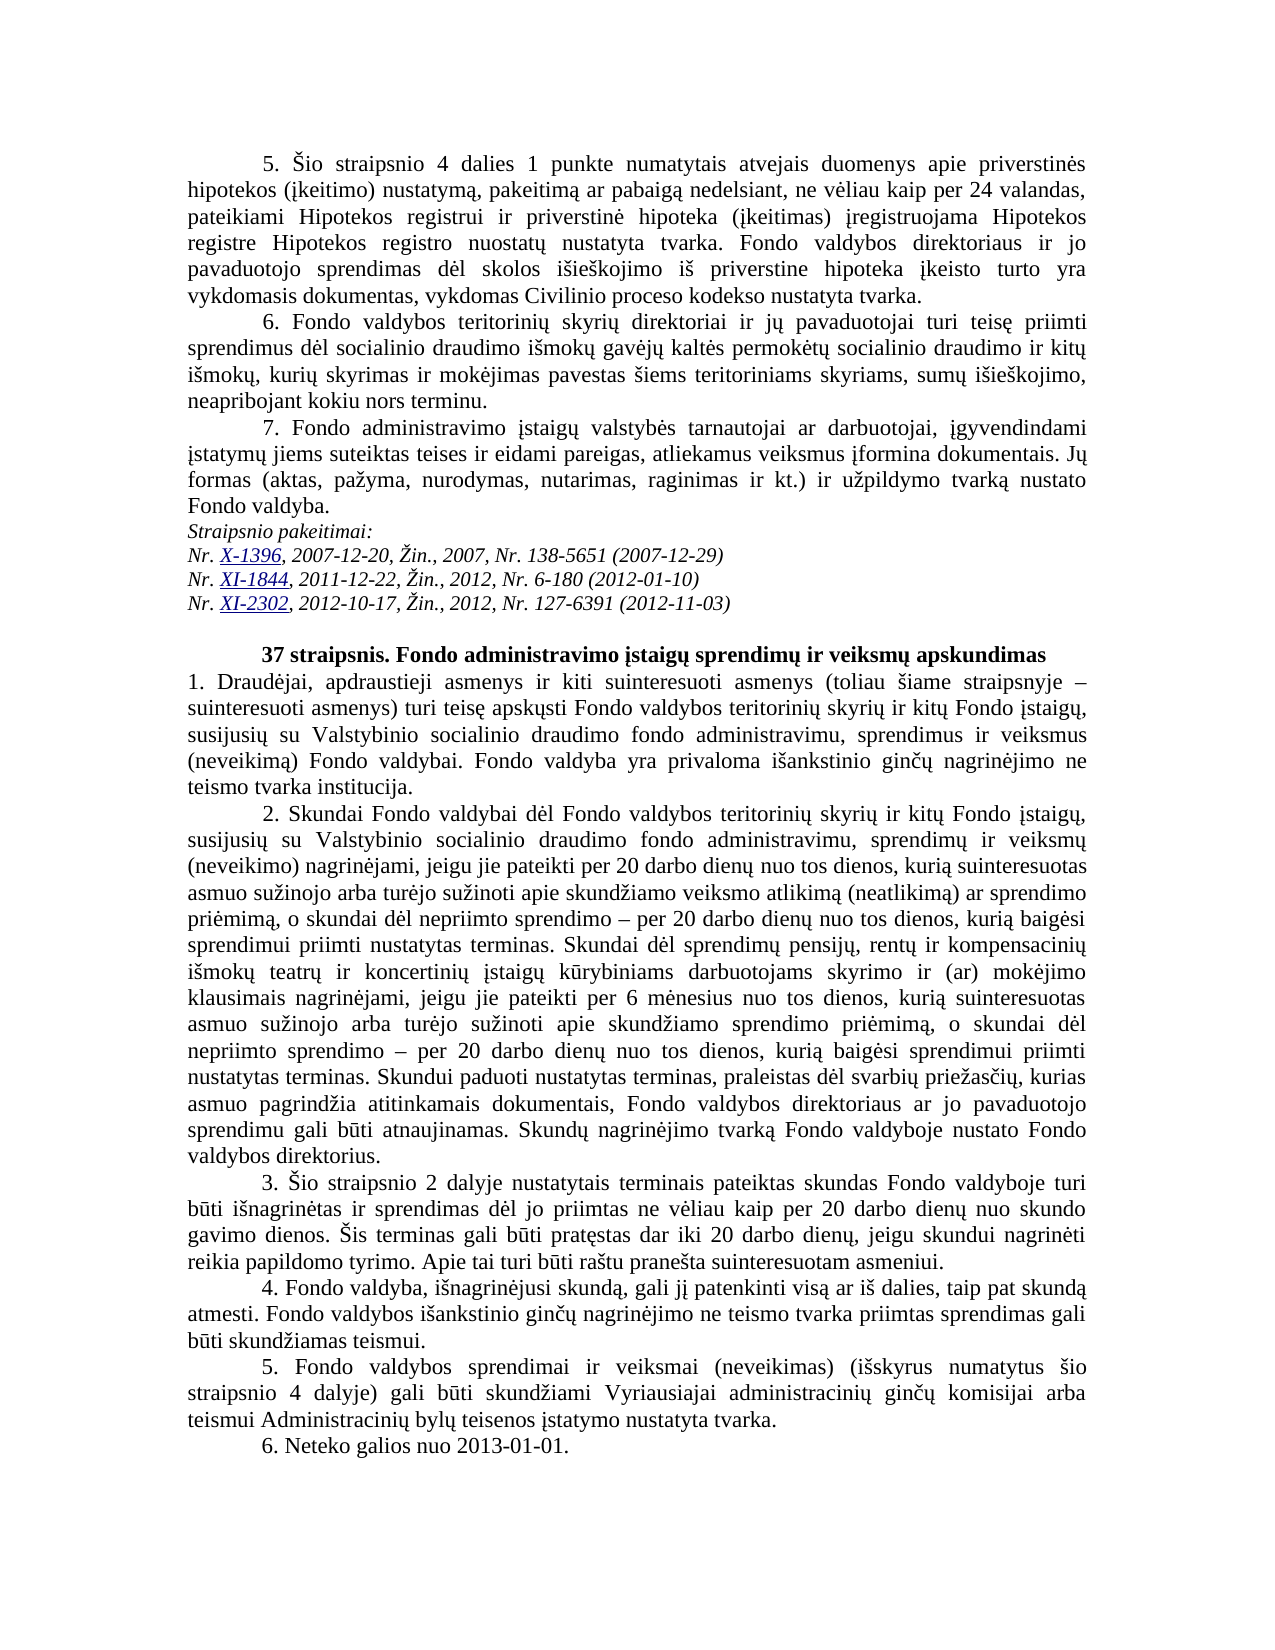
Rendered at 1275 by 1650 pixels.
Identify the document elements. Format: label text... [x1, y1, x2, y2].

text 2. Skundai Fondo valdybai dėl Fondo valdybos teritorinių skyrių ir kitų Fondo įstaigų, susijusių su Valstybinio socialinio draudimo fondo administravimu, sprendimų ir veiksmų (neveikimo) nagrinėjami, jeigu jie pateikti per 20 darbo dienų nuo tos dienos, kurią suinteresuotas asmuo sužinojo arba turėjo sužinoti apie skundžiamo veiksmo atlikimą (neatlikimą) ar sprendimo priėmimą, o skundai dėl nepriimto sprendimo – per 20 darbo dienų nuo tos dienos, kurią baigėsi sprendimui priimti nustatytas terminas. Skundai dėl sprendimų pensijų, rentų ir kompensacinių išmokų teatrų ir koncertinių įstaigų kūrybiniams darbuotojams skyrimo ir (ar) mokėjimo klausimais nagrinėjami, jeigu jie pateikti per 6 mėnesius nuo tos dienos, kurią suinteresuotas asmuo sužinojo arba turėjo sužinoti apie skundžiamo sprendimo priėmimą, o skundai dėl nepriimto sprendimo – per 20 darbo dienų nuo tos dienos, kurią baigėsi sprendimui priimti nustatytas terminas. Skundui paduoti nustatytas terminas, praleistas dėl svarbių priežasčių, kurias asmuo pagrindžia atitinkamais dokumentais, Fondo valdybos direktoriaus ar jo pavaduotojo sprendimu gali būti atnaujinamas. Skundų nagrinėjimo tvarką Fondo valdyboje nustato Fondo valdybos direktorius. [187, 800, 1087, 1169]
text 6. Fondo valdybos teritorinių skyrių direktoriai ir jų pavaduotojai turi teisę priimti sprendimus dėl socialinio draudimo išmokų gavėjų kaltės permokėtų socialinio draudimo ir kitų išmokų, kurių skyrimas ir mokėjimas pavestas šiems teritoriniams skyriams, sumų išieškojimo, neapribojant kokiu nors terminu. [187, 308, 1088, 413]
text Straipsnio pakeitimai: [187, 519, 1088, 543]
text 7. Fondo administravimo įstaigų valstybės tarnautojai ar darbuotojai, įgyvendindami įstatymų jiems suteiktas teises ir eidami pareigas, atliekamus veiksmus įformina dokumentais. Jų formas (aktas, pažyma, nurodymas, nutarimas, raginimas ir kt.) ir užpildymo tvarką nustato Fondo valdyba. [187, 413, 1088, 519]
text 6. Neteko galios nuo 2013-01-01. [187, 1432, 1087, 1458]
text Nr. XI-1844, 2011-12-22, Žin., 2012, Nr. 6-180 (2012-01-10) [187, 567, 1087, 591]
text 37 straipsnis. Fondo administravimo įstaigų sprendimų ir veiksmų apskundimas [261, 642, 1088, 668]
text Nr. X-1396, 2007-12-20, Žin., 2007, Nr. 138-5651 (2007-12-29) [187, 543, 1088, 567]
text 3. Šio straipsnio 2 dalyje nustatytais terminais pateiktas skundas Fondo valdyboje turi būti išnagrinėtas ir sprendimas dėl jo priimtas ne vėliau kaip per 20 darbo dienų nuo skundo gavimo dienos. Šis terminas gali būti pratęstas dar iki 20 darbo dienų, jeigu skundui nagrinėti reikia papildomo tyrimo. Apie tai turi būti raštu pranešta suinteresuotam asmeniui. [187, 1169, 1087, 1274]
text 5. Fondo valdybos sprendimai ir veiksmai (neveikimas) (išskyrus numatytus šio straipsnio 4 dalyje) gali būti skundžiami Vyriausiajai administracinių ginčų komisijai arba teismui Administracinių bylų teisenos įstatymo nustatyta tvarka. [187, 1353, 1087, 1432]
text 5. Šio straipsnio 4 dalies 1 punkte numatytais atvejais duomenys apie priverstinės hipotekos (įkeitimo) nustatymą, pakeitimą ar pabaigą nedelsiant, ne vėliau kaip per 24 valandas, pateikiami Hipotekos registrui ir priverstinė hipoteka (įkeitimas) įregistruojama Hipotekos registre Hipotekos registro nuostatų nustatyta tvarka. Fondo valdybos direktoriaus ir jo pavaduotojo sprendimas dėl skolos išieškojimo iš priverstine hipoteka įkeisto turto yra vykdomasis dokumentas, vykdomas Civilinio proceso kodekso nustatyta tvarka. [187, 150, 1087, 308]
text 4. Fondo valdyba, išnagrinėjusi skundą, gali jį patenkinti visą ar iš dalies, taip pat skundą atmesti. Fondo valdybos išankstinio ginčų nagrinėjimo ne teismo tvarka priimtas sprendimas gali būti skundžiamas teismui. [187, 1274, 1087, 1353]
text Nr. XI-2302, 2012-10-17, Žin., 2012, Nr. 127-6391 (2012-11-03) [187, 591, 1087, 615]
text 1. Draudėjai, apdraustieji asmenys ir kiti suinteresuoti asmenys (toliau šiame straipsnyje – suinteresuoti asmenys) turi teisę apskųsti Fondo valdybos teritorinių skyrių ir kitų Fondo įstaigų, susijusių su Valstybinio socialinio draudimo fondo administravimu, sprendimus ir veiksmus (neveikimą) Fondo valdybai. Fondo valdyba yra privaloma išankstinio ginčų nagrinėjimo ne teismo tvarka institucija. [187, 668, 1088, 800]
